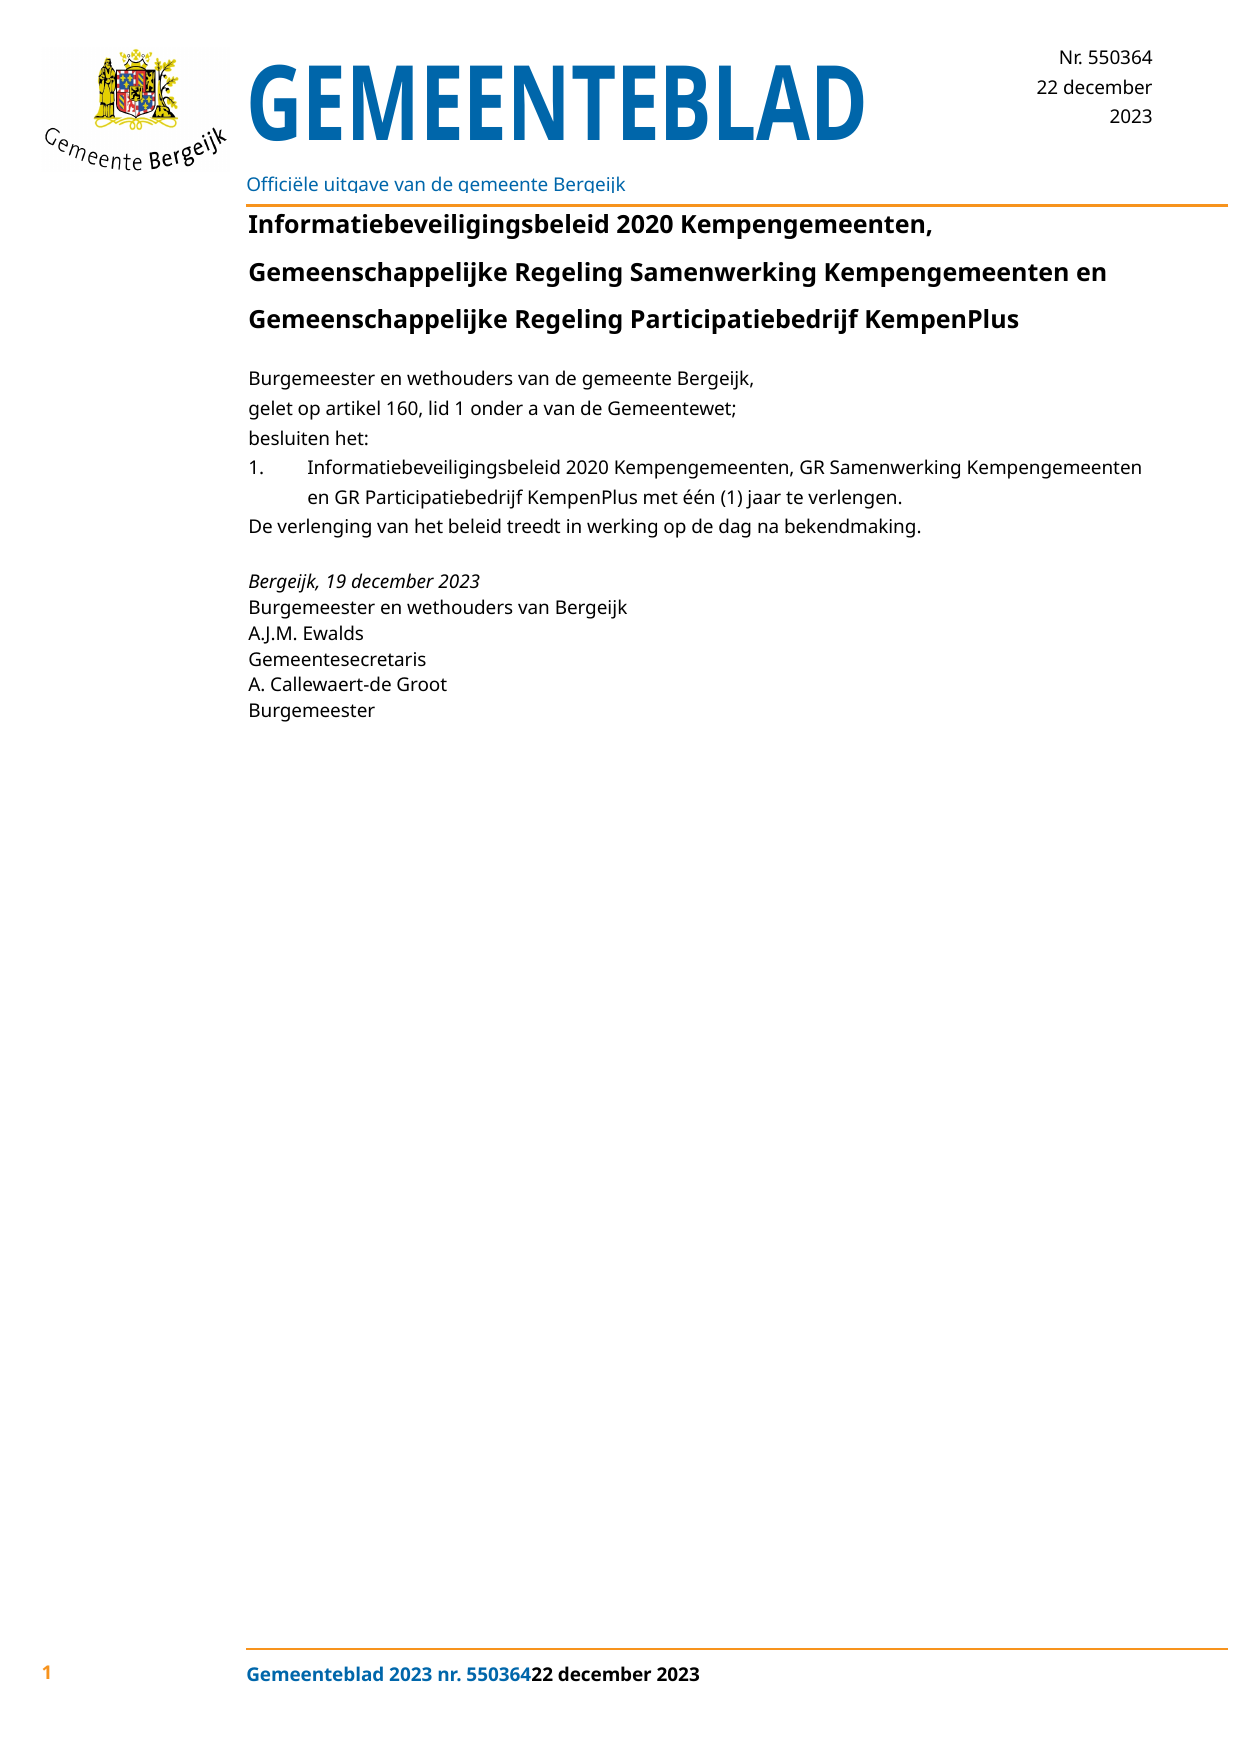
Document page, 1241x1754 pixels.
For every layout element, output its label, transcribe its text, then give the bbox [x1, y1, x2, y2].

text A.J.M. Ewalds [248, 620, 1152, 646]
text Bergeijk, 19 december 2023 [248, 569, 1152, 594]
text Burgemeester [248, 697, 1152, 723]
picture [41, 47, 231, 172]
text A. Callewaert-de Groot [248, 672, 1152, 697]
text Gemeentesecretaris [248, 646, 1152, 672]
text Burgemeester en wethouders van de gemeente Bergeijk, [248, 366, 1152, 391]
text besluiten het: [248, 425, 1152, 450]
text Informatiebeveiligingsbeleid 2020 Kempengemeenten, Gemeenschappelijke Regeling Samenwerking Kempengemeenten en Gemeenschappelijke Regeling Participatiebedrijf KempenPlus [248, 207, 1152, 336]
text De verlenging van het beleid treedt in werking op de dag na bekendmaking. [248, 513, 1152, 539]
text Burgemeester en wethouders van Bergeijk [248, 594, 1152, 620]
list Informatiebeveiligingsbeleid 2020 Kempengemeenten, GR Samenwerking Kempengemeenten en GR Participatiebedrijf KempenPlus met één (1) jaar te verlengen. [248, 454, 1152, 509]
text gelet op artikel 160, lid 1 onder a van de Gemeentewet; [248, 395, 1152, 421]
